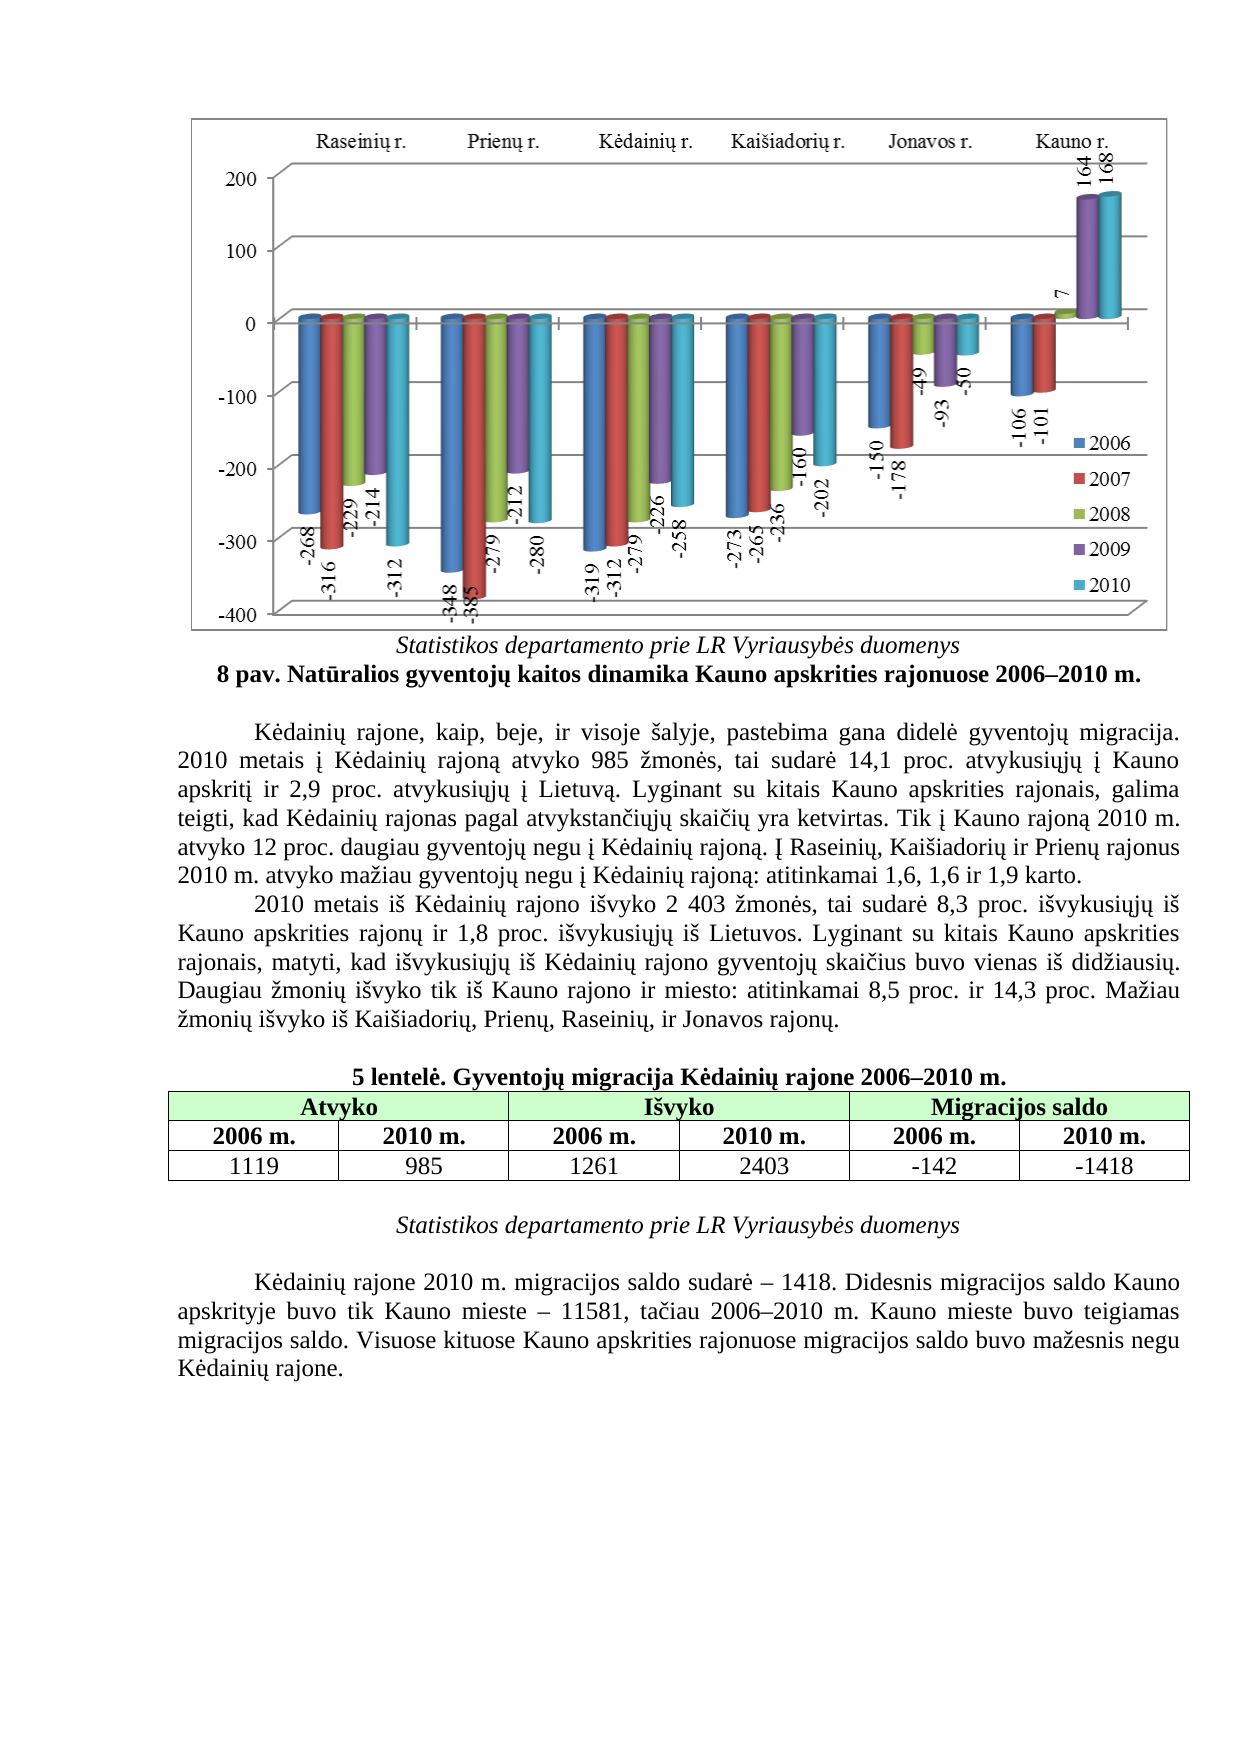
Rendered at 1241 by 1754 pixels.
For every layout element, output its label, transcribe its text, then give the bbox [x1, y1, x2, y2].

table_header Atvyko [169, 1092, 508, 1120]
text Kėdainių rajone 2010 m. migracijos saldo sudarė – 1418. Didesnis migracijos saldo Kauno apskrityje buvo tik Kauno mieste – 11581, tačiau 2006–2010 m. Kauno mieste buvo teigiamas migracijos saldo. Visuose kituose Kauno apskrities rajonuose migracijos saldo buvo mažesnis negu Kėdainių rajone. [177, 1267, 1181, 1382]
table_cell 1261 [509, 1151, 679, 1180]
table_cell 1119 [169, 1151, 338, 1180]
text 2010 metais iš Kėdainių rajono išvyko 2 403 žmonės, tai sudarė 8,3 proc. išvykusiųjų iš Kauno apskrities rajonų ir 1,8 proc. išvykusiųjų iš Lietuvos. Lyginant su kitais Kauno apskrities rajonais, matyti, kad išvykusiųjų iš Kėdainių rajono gyventojų skaičius buvo vienas iš didžiausių. Daugiau žmonių išvyko tik iš Kauno rajono ir miesto: atitinkamai 8,5 proc. ir 14,3 proc. Mažiau žmonių išvyko iš Kaišiadorių, Prienų, Raseinių, ir Jonavos rajonų. [177, 889, 1181, 1033]
table_cell 2006 m. [509, 1121, 679, 1150]
table_cell 2006 m. [850, 1121, 1019, 1150]
table_cell 2010 m. [680, 1121, 849, 1150]
table_header Migracijos saldo [850, 1092, 1189, 1120]
table_cell 2010 m. [1020, 1121, 1189, 1150]
table_cell -1418 [1020, 1151, 1189, 1180]
text Statistikos departamento prie LR Vyriausybės duomenys [177, 1210, 1181, 1238]
table_cell 2006 m. [169, 1121, 338, 1150]
table_header Išvyko [509, 1092, 849, 1120]
table_cell 2010 m. [339, 1121, 508, 1150]
text Kėdainių rajone, kaip, beje, ir visoje šalyje, pastebima gana didelė gyventojų migracija. 2010 metais į Kėdainių rajoną atvyko 985 žmonės, tai sudarė 14,1 proc. atvykusiųjų į Kauno apskritį ir 2,9 proc. atvykusiųjų į Lietuvą. Lyginant su kitais Kauno apskrities rajonais, galima teigti, kad Kėdainių rajonas pagal atvykstančiųjų skaičių yra ketvirtas. Tik į Kauno rajoną 2010 m. atvyko 12 proc. daugiau gyventojų negu į Kėdainių rajoną. Į Raseinių, Kaišiadorių ir Prienų rajonus 2010 m. atvyko mažiau gyventojų negu į Kėdainių rajoną: atitinkamai 1,6, 1,6 ir 1,9 karto. [177, 717, 1181, 889]
text 5 lentelė. Gyventojų migracija Kėdainių rajone 2006–2010 m. [177, 1062, 1181, 1091]
table_cell 2403 [680, 1151, 849, 1180]
table_cell -142 [850, 1151, 1019, 1180]
text Statistikos departamento prie LR Vyriausybės duomenys [177, 631, 1181, 659]
text 8 pav. Natūralios gyventojų kaitos dinamika Kauno apskrities rajonuose 2006–2010 m. [177, 659, 1181, 688]
table_cell 985 [339, 1151, 508, 1180]
